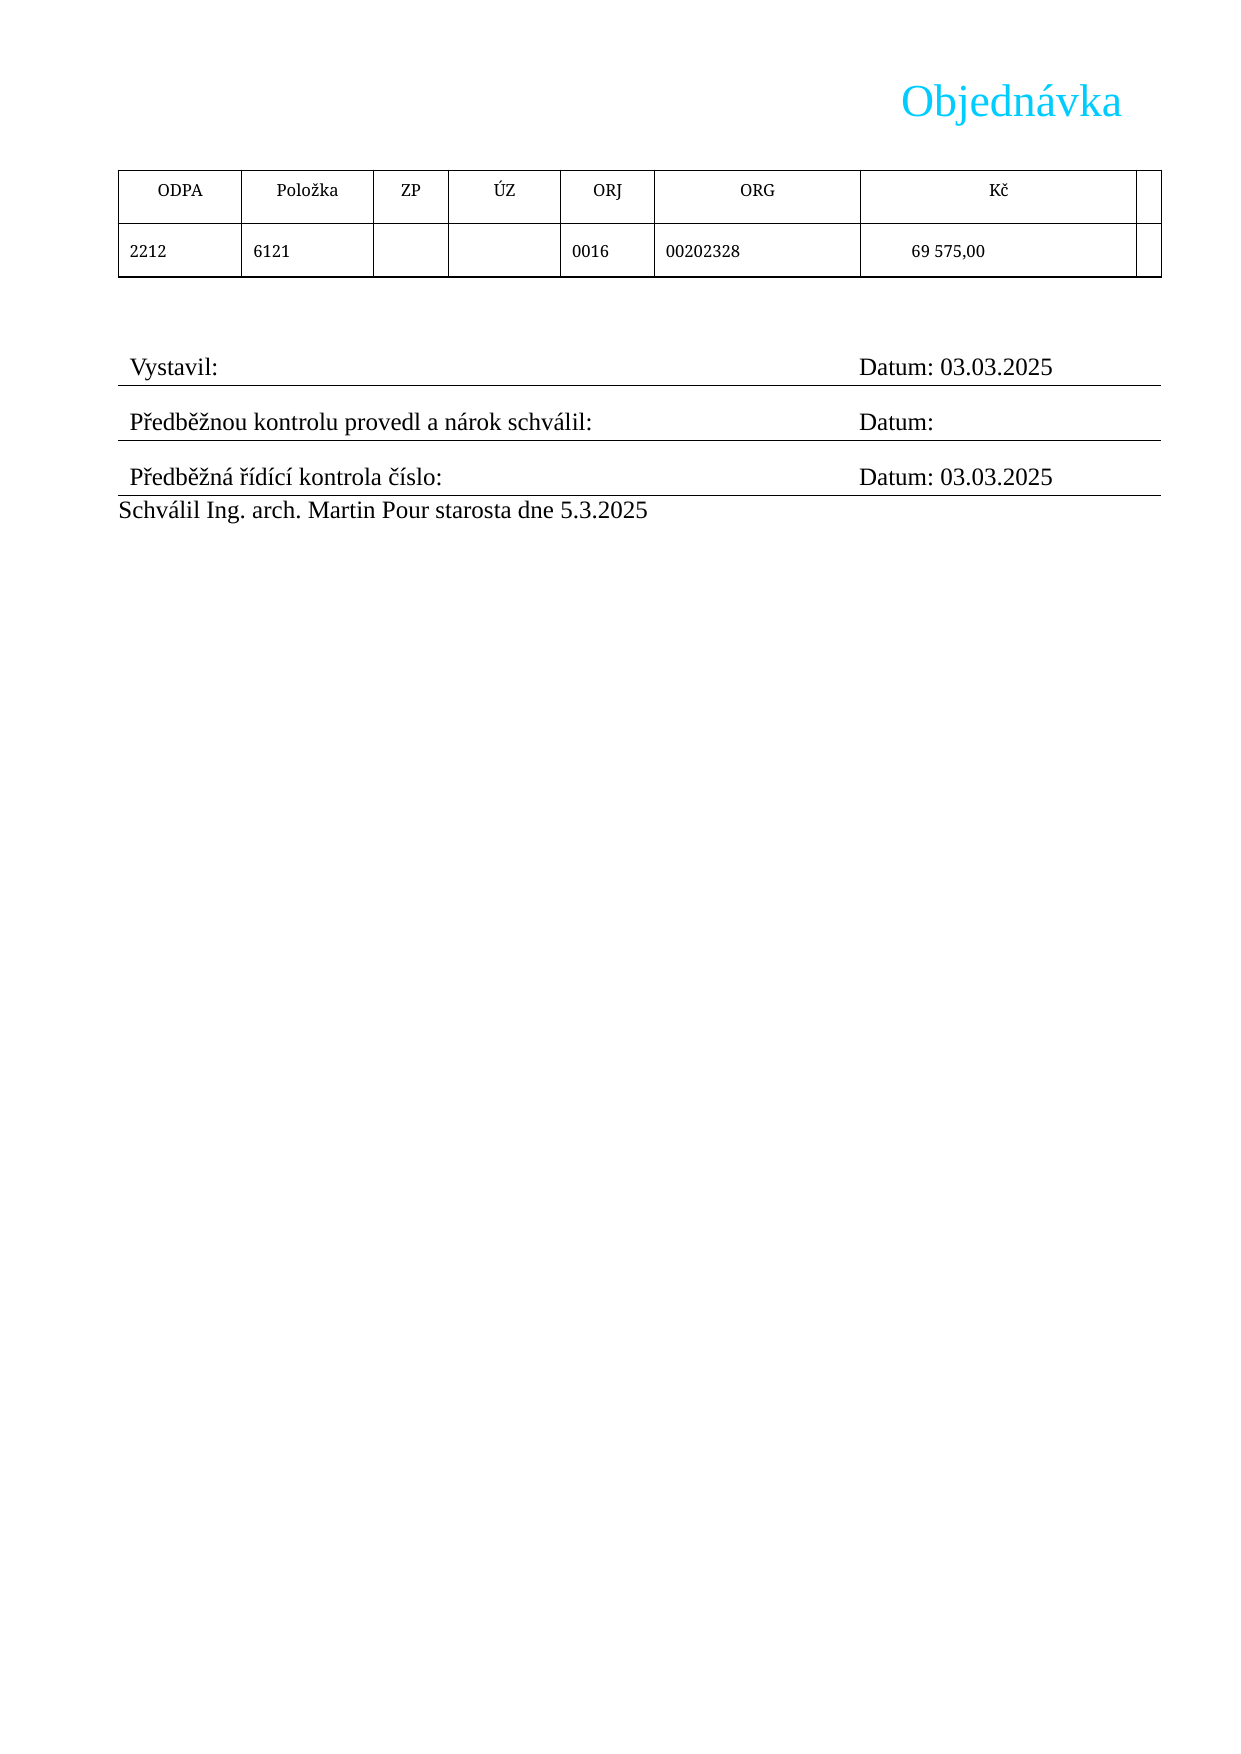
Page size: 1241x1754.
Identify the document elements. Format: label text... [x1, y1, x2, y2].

table_cell ÚZ [449, 171, 560, 223]
table_cell Předběžnou kontrolu provedl a nárok schválil: [118, 386, 848, 440]
table_cell ZP [374, 171, 448, 223]
table_cell 0016 [561, 224, 654, 276]
table_cell [374, 224, 448, 276]
table_cell 2212 [119, 224, 241, 276]
table_cell Předběžná řídící kontrola číslo: [118, 441, 848, 494]
table_cell [118, 127, 1161, 169]
text Schválil Ing. arch. Martin Pour starosta dne 5.3.2025 [118, 496, 1122, 524]
table_cell Vystavil: [118, 278, 848, 385]
table_cell 69 575,00 [861, 224, 1136, 276]
table_cell Kč [861, 171, 1136, 223]
table_cell 6121 [242, 224, 373, 276]
table_cell Datum: [848, 386, 1161, 440]
table_cell ORJ [561, 171, 654, 223]
table_cell Datum: 03.03.2025 [848, 441, 1161, 494]
table_cell 00202328 [655, 224, 860, 276]
table_cell ORG [655, 171, 860, 223]
table_cell Položka [242, 171, 373, 223]
table_cell [449, 224, 560, 276]
table_cell Datum: 03.03.2025 [848, 278, 1161, 385]
table_cell [1137, 224, 1161, 276]
table_cell ODPA [119, 171, 241, 223]
table_cell [1137, 171, 1161, 223]
